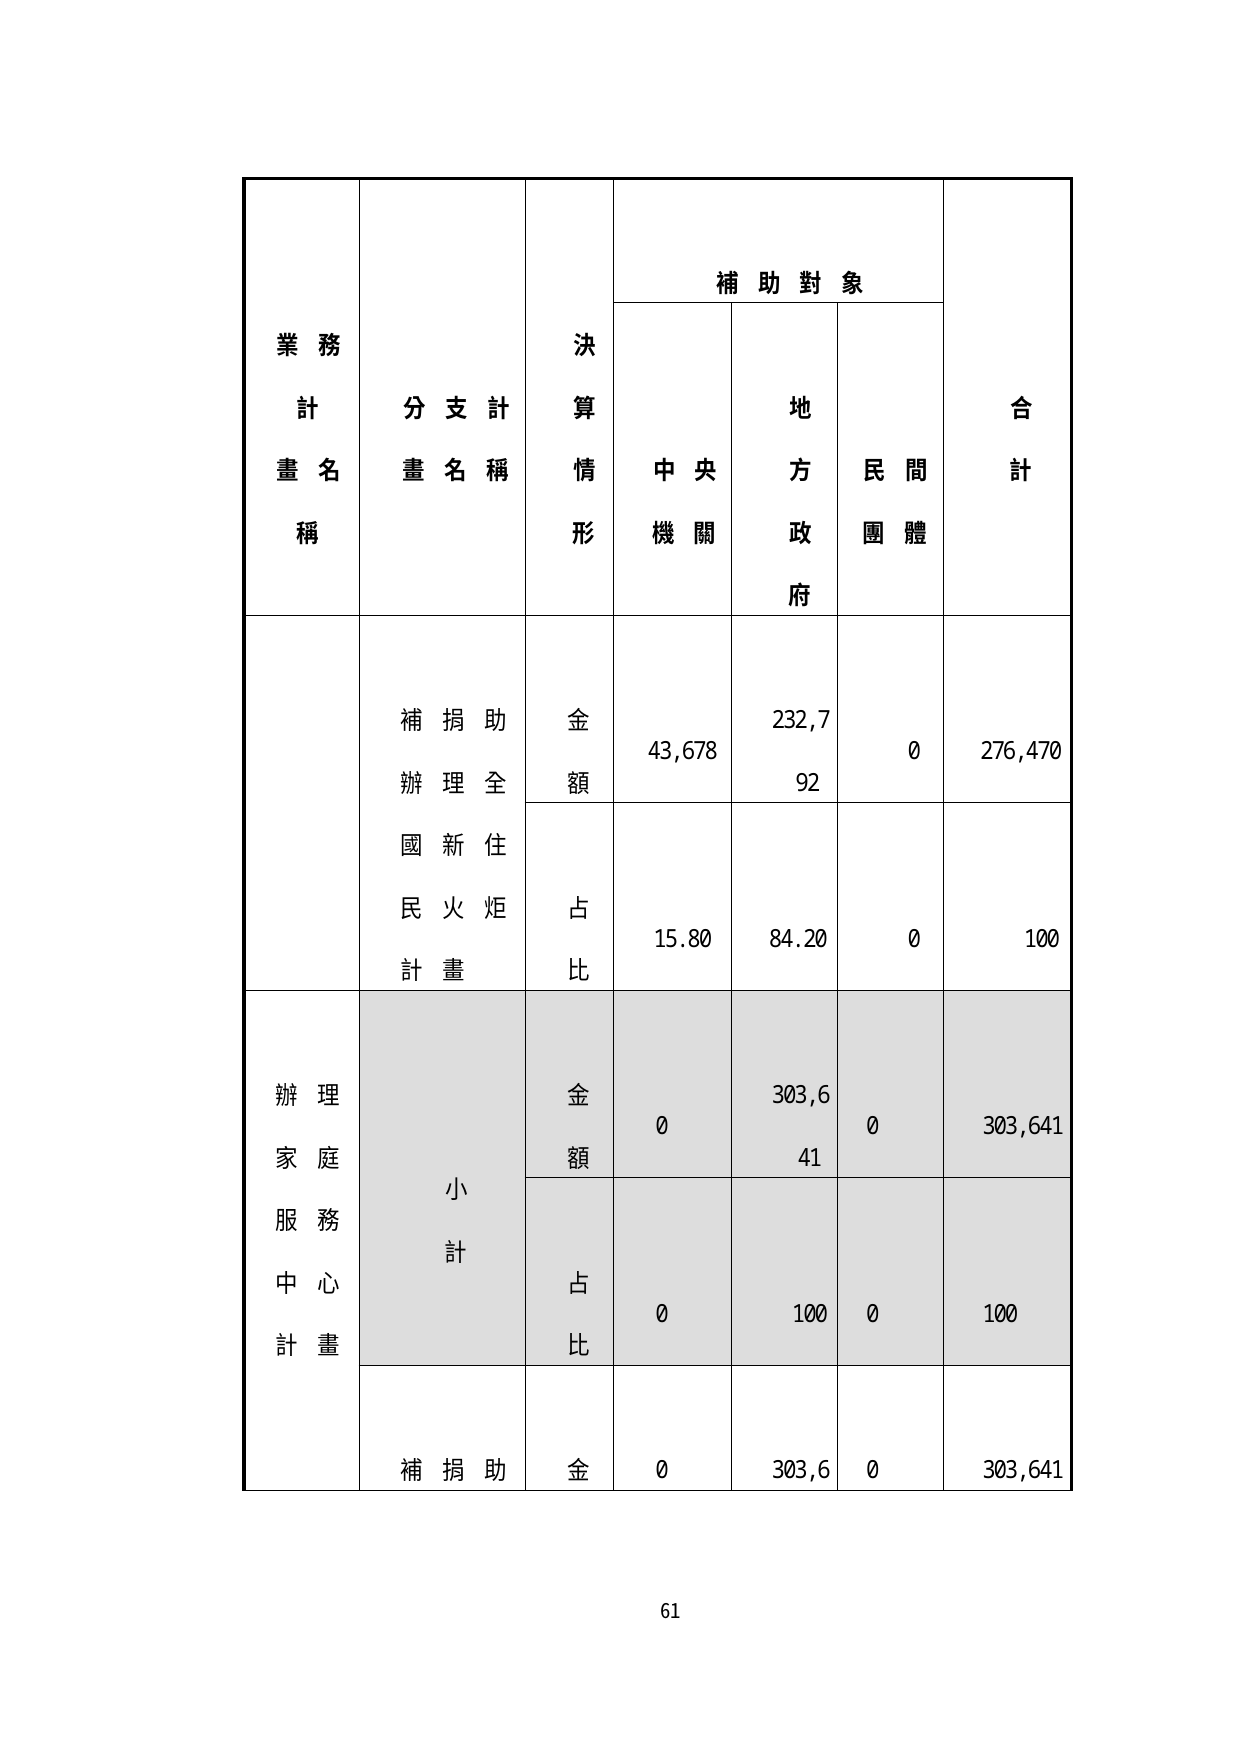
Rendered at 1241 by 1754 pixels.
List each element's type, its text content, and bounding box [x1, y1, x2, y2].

table_cell 地方政府 [732, 303, 837, 615]
table_cell 15.80 [614, 803, 731, 990]
table_header 合 計 [944, 180, 1070, 615]
table_cell 占比 [526, 803, 613, 990]
table_cell 303,641 [944, 1366, 1070, 1490]
table_header 補助對象 [614, 180, 943, 302]
table_cell 276,470 [944, 616, 1070, 802]
table_cell 占比 [526, 1178, 613, 1365]
table_cell 民間團體 [838, 303, 943, 615]
table_cell 金額 [526, 616, 613, 802]
table_cell 100 [732, 1178, 837, 1365]
table_cell [246, 616, 359, 990]
table_cell 100 [944, 1178, 1070, 1365]
table_cell 0 [614, 991, 731, 1177]
table_cell 303,641 [732, 991, 837, 1177]
table_cell 43,678 [614, 616, 731, 802]
table_cell 303,641 [944, 991, 1070, 1177]
table_cell 中央機關 [614, 303, 731, 615]
table_cell 232,792 [732, 616, 837, 802]
table_cell 84.20 [732, 803, 837, 990]
table_cell 補捐助辦理全國新住民火炬計畫 [360, 616, 525, 990]
table_cell 100 [944, 803, 1070, 990]
table_cell 金 [526, 1366, 613, 1490]
table_cell 0 [838, 1178, 943, 1365]
table_header 分支計畫名稱 [360, 180, 525, 615]
table_cell 金額 [526, 991, 613, 1177]
table_cell 303,6 [732, 1366, 837, 1490]
table_cell 0 [838, 1366, 943, 1490]
table_cell 辦理家庭服務中心計畫 [246, 991, 359, 1490]
table_header 業務計 畫名稱 [246, 180, 359, 615]
table_cell 小 計 [360, 991, 525, 1365]
table_cell 0 [838, 803, 943, 990]
table_cell 補捐助 [360, 1366, 525, 1490]
table_cell 0 [614, 1366, 731, 1490]
table_cell 0 [838, 991, 943, 1177]
table_cell 0 [614, 1178, 731, 1365]
table_header 決算情形 [526, 180, 613, 615]
table_cell 0 [838, 616, 943, 802]
